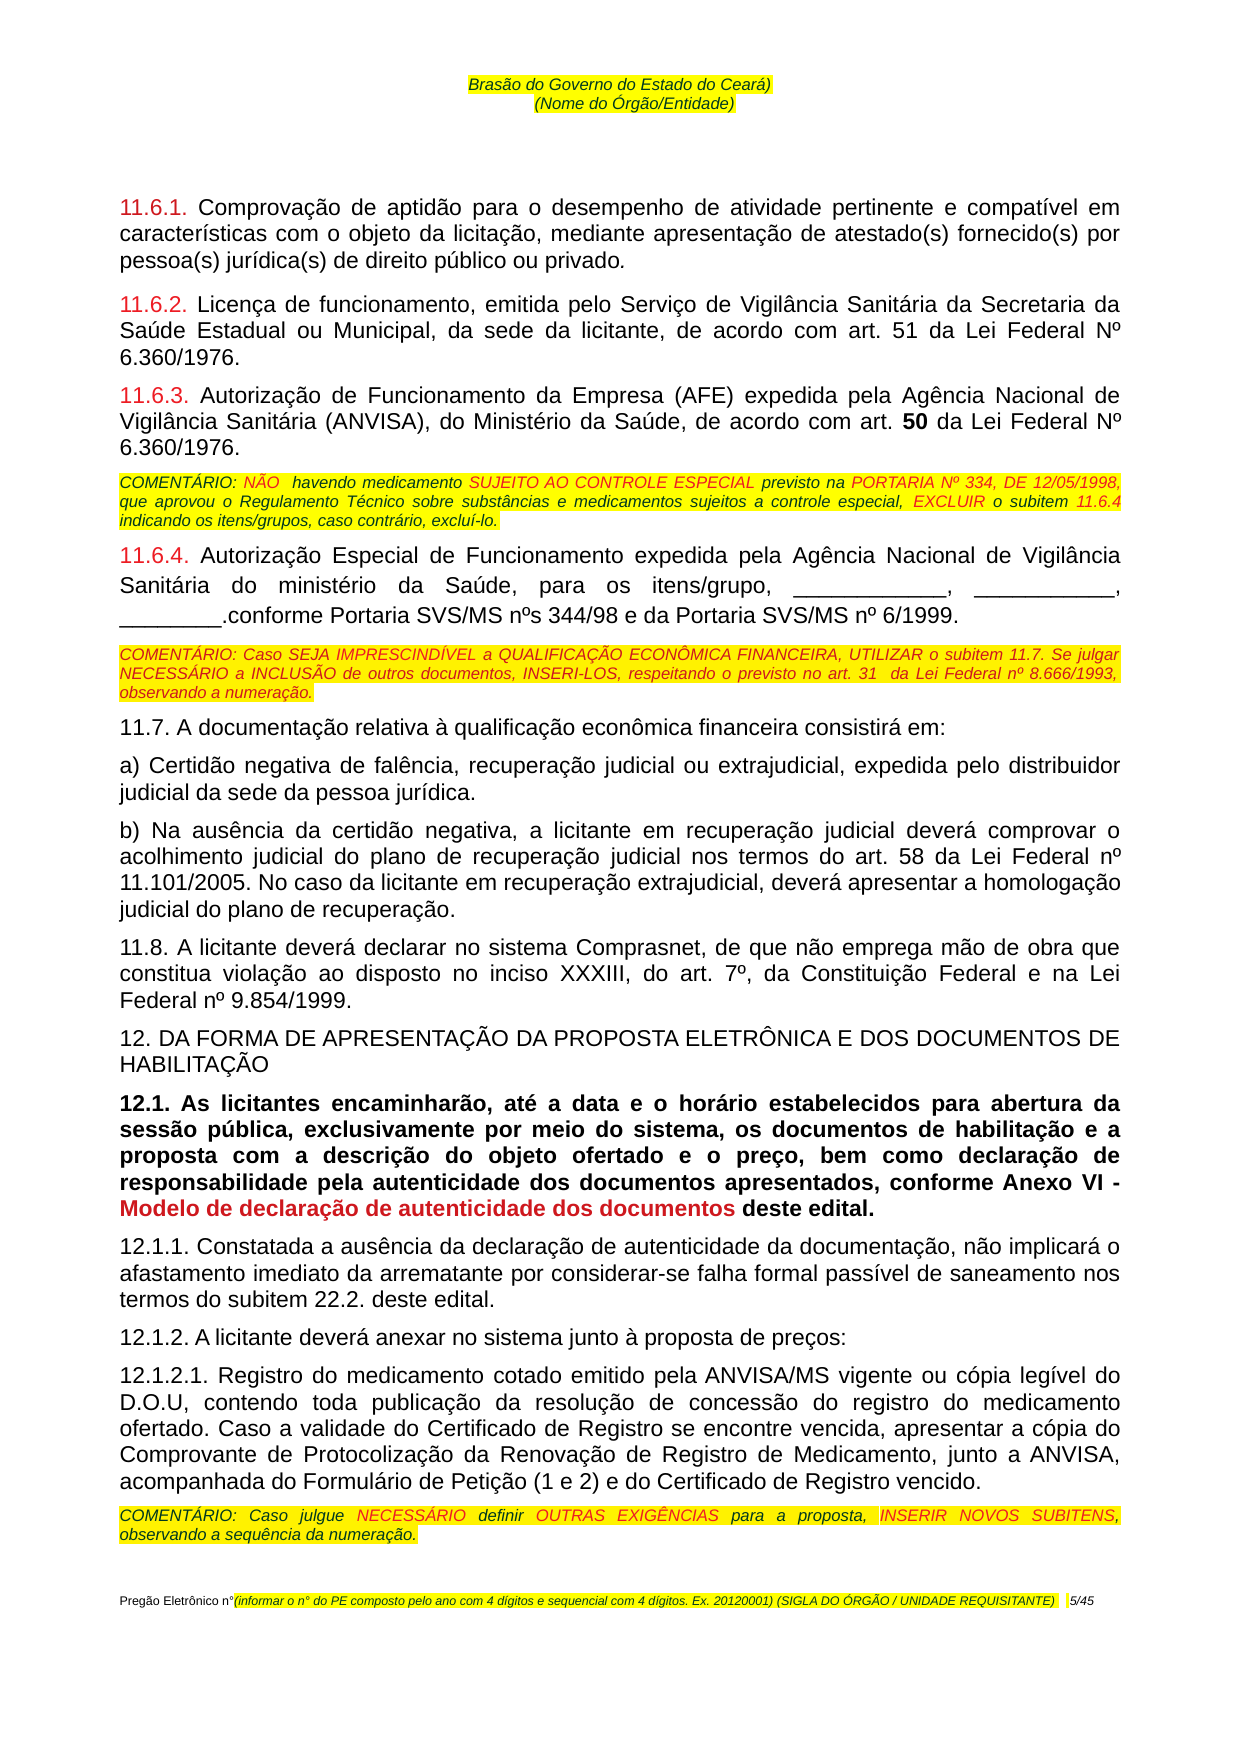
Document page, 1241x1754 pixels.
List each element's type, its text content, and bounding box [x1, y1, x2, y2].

text COMENTÁRIO: NÃO havendo medicamento SUJEITO AO CONTROLE ESPECIAL previsto na PORTARIA Nº 334, DE 12/05/1998, que aprovou o Regulamento Técnico sobre substâncias e medicamentos sujeitos a controle especial, EXCLUIR o subitem 11.6.4 indicando os itens/grupos, caso contrário, excluí-lo. [119, 473, 1121, 530]
text 12. DA FORMA DE APRESENTAÇÃO DA PROPOSTA ELETRÔNICA E DOS DOCUMENTOS DE HABILITAÇÃO [119, 1025, 1121, 1078]
text COMENTÁRIO: Caso SEJA IMPRESCINDÍVEL a QUALIFICAÇÃO ECONÔMICA FINANCEIRA, UTILIZAR o subitem 11.7. Se julgar NECESSÁRIO a INCLUSÃO de outros documentos, INSERI-LOS, respeitando o previsto no art. 31 da Lei Federal nº 8.666/1993, observando a numeração. [119, 644, 1121, 702]
text COMENTÁRIO: Caso julgue NECESSÁRIO definir OUTRAS EXIGÊNCIAS para a proposta, INSERIR NOVOS SUBITENS, observando a sequência da numeração. [119, 1506, 1121, 1544]
text 11.8. A licitante deverá declarar no sistema Comprasnet, de que não emprega mão de obra que constitua violação ao disposto no inciso XXXIII, do art. 7º, da Constituição Federal e na Lei Federal nº 9.854/1999. [119, 934, 1121, 1013]
text 11.6.3. Autorização de Funcionamento da Empresa (AFE) expedida pela Agência Nacional de Vigilância Sanitária (ANVISA), do Ministério da Saúde, de acordo com art. 50 da Lei Federal Nº 6.360/1976. [119, 382, 1121, 461]
text 12.1. As licitantes encaminharão, até a data e o horário estabelecidos para abertura da sessão pública, exclusivamente por meio do sistema, os documentos de habilitação e a proposta com a descrição do objeto ofertado e o preço, bem como declaração de responsabilidade pela autenticidade dos documentos apresentados, conforme Anexo VI - Modelo de declaração de autenticidade dos documentos deste edital. [119, 1089, 1121, 1221]
text b) Na ausência da certidão negativa, a licitante em recuperação judicial deverá comprovar o acolhimento judicial do plano de recuperação judicial nos termos do art. 58 da Lei Federal nº 11.101/2005. No caso da licitante em recuperação extrajudicial, deverá apresentar a homologação judicial do plano de recuperação. [119, 817, 1121, 922]
text 11.6.4. Autorização Especial de Funcionamento expedida pela Agência Nacional de Vigilância Sanitária do ministério da Saúde, para os itens/grupo, ____________, ___________, ________.conforme Portaria SVS/MS nºs 344/98 e da Portaria SVS/MS nº 6/1999. [119, 542, 1121, 629]
text 12.1.2.1. Registro do medicamento cotado emitido pela ANVISA/MS vigente ou cópia legível do D.O.U, contendo toda publicação da resolução de concessão do registro do medicamento ofertado. Caso a validade do Certificado de Registro se encontre vencida, apresentar a cópia do Comprovante de Protocolização da Renovação de Registro de Medicamento, junto a ANVISA, acompanhada do Formulário de Petição (1 e 2) e do Certificado de Registro vencido. [119, 1362, 1121, 1494]
text 11.6.1. Comprovação de aptidão para o desempenho de atividade pertinente e compatível em características com o objeto da licitação, mediante apresentação de atestado(s) fornecido(s) por pessoa(s) jurídica(s) de direito público ou privado. [119, 194, 1121, 273]
text 12.1.2. A licitante deverá anexar no sistema junto à proposta de preços: [119, 1324, 1121, 1350]
text 11.7. A documentação relativa à qualificação econômica financeira consistirá em: [119, 714, 1121, 740]
text 11.6.2. Licença de funcionamento, emitida pelo Serviço de Vigilância Sanitária da Secretaria da Saúde Estadual ou Municipal, da sede da licitante, de acordo com art. 51 da Lei Federal Nº 6.360/1976. [119, 291, 1121, 370]
text a) Certidão negativa de falência, recuperação judicial ou extrajudicial, expedida pelo distribuidor judicial da sede da pessoa jurídica. [119, 752, 1121, 805]
text 12.1.1. Constatada a ausência da declaração de autenticidade da documentação, não implicará o afastamento imediato da arrematante por considerar-se falha formal passível de saneamento nos termos do subitem 22.2. deste edital. [119, 1233, 1121, 1312]
